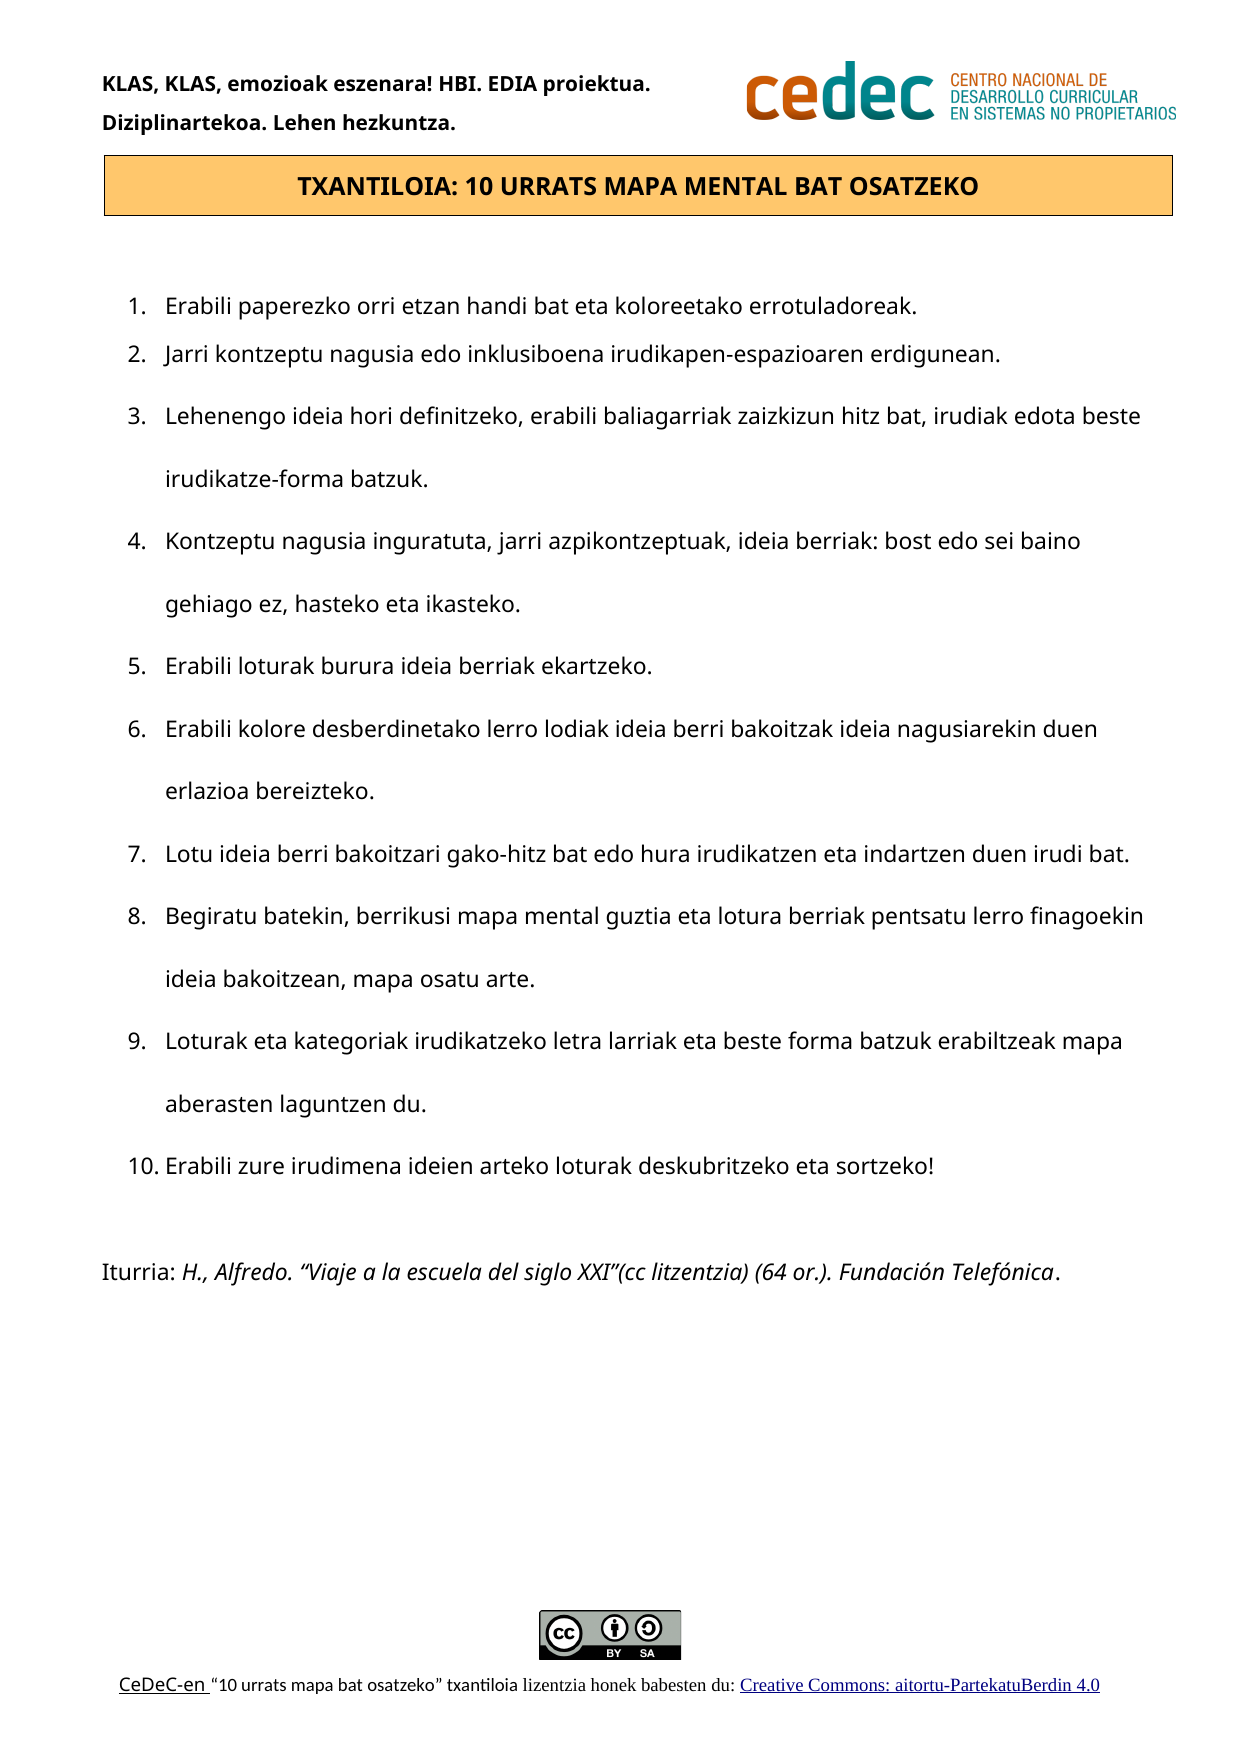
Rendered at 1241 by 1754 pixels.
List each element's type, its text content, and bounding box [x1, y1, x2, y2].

list Begiratu batekin, berrikusi mapa mental guztia eta lotura berriak pentsatu lerro finagoekin ideia bakoitzean, mapa osatu arte. [127, 900, 1163, 994]
picture [746, 61, 1176, 120]
list Erabili zure irudimena ideien arteko loturak deskubritzeko eta sortzeko! [127, 1150, 1163, 1182]
list Loturak eta kategoriak irudikatzeko letra larriak eta beste forma batzuk erabiltzeak mapa aberasten laguntzen du. [127, 1025, 1163, 1119]
picture [539, 1610, 682, 1660]
text Iturria: H., Alfredo. “Viaje a la escuela del siglo XXI”(cc litzentzia) (64 or.). Fundación Telefónica. [102, 1256, 1151, 1287]
table_header TXANTILOIA: 10 URRATS MAPA MENTAL BAT OSATZEKO [105, 156, 1172, 215]
list Lehenengo ideia hori definitzeko, erabili baliagarriak zaizkizun hitz bat, irudiak edota beste irudikatze-forma batzuk. [127, 400, 1163, 494]
list Erabili kolore desberdinetako lerro lodiak ideia berri bakoitzak ideia nagusiarekin duen erlazioa bereizteko. [127, 713, 1163, 807]
list Erabili paperezko orri etzan handi bat eta koloreetako errotuladoreak. [127, 290, 1163, 321]
list Kontzeptu nagusia inguratuta, jarri azpikontzeptuak, ideia berriak: bost edo sei baino gehiago ez, hasteko eta ikasteko. [127, 525, 1163, 619]
list Lotu ideia berri bakoitzari gako-hitz bat edo hura irudikatzen eta indartzen duen irudi bat. [127, 838, 1163, 869]
list Erabili loturak burura ideia berriak ekartzeko. [127, 650, 1163, 682]
list Jarri kontzeptu nagusia edo inklusiboena irudikapen-espazioaren erdigunean. [127, 338, 1163, 369]
